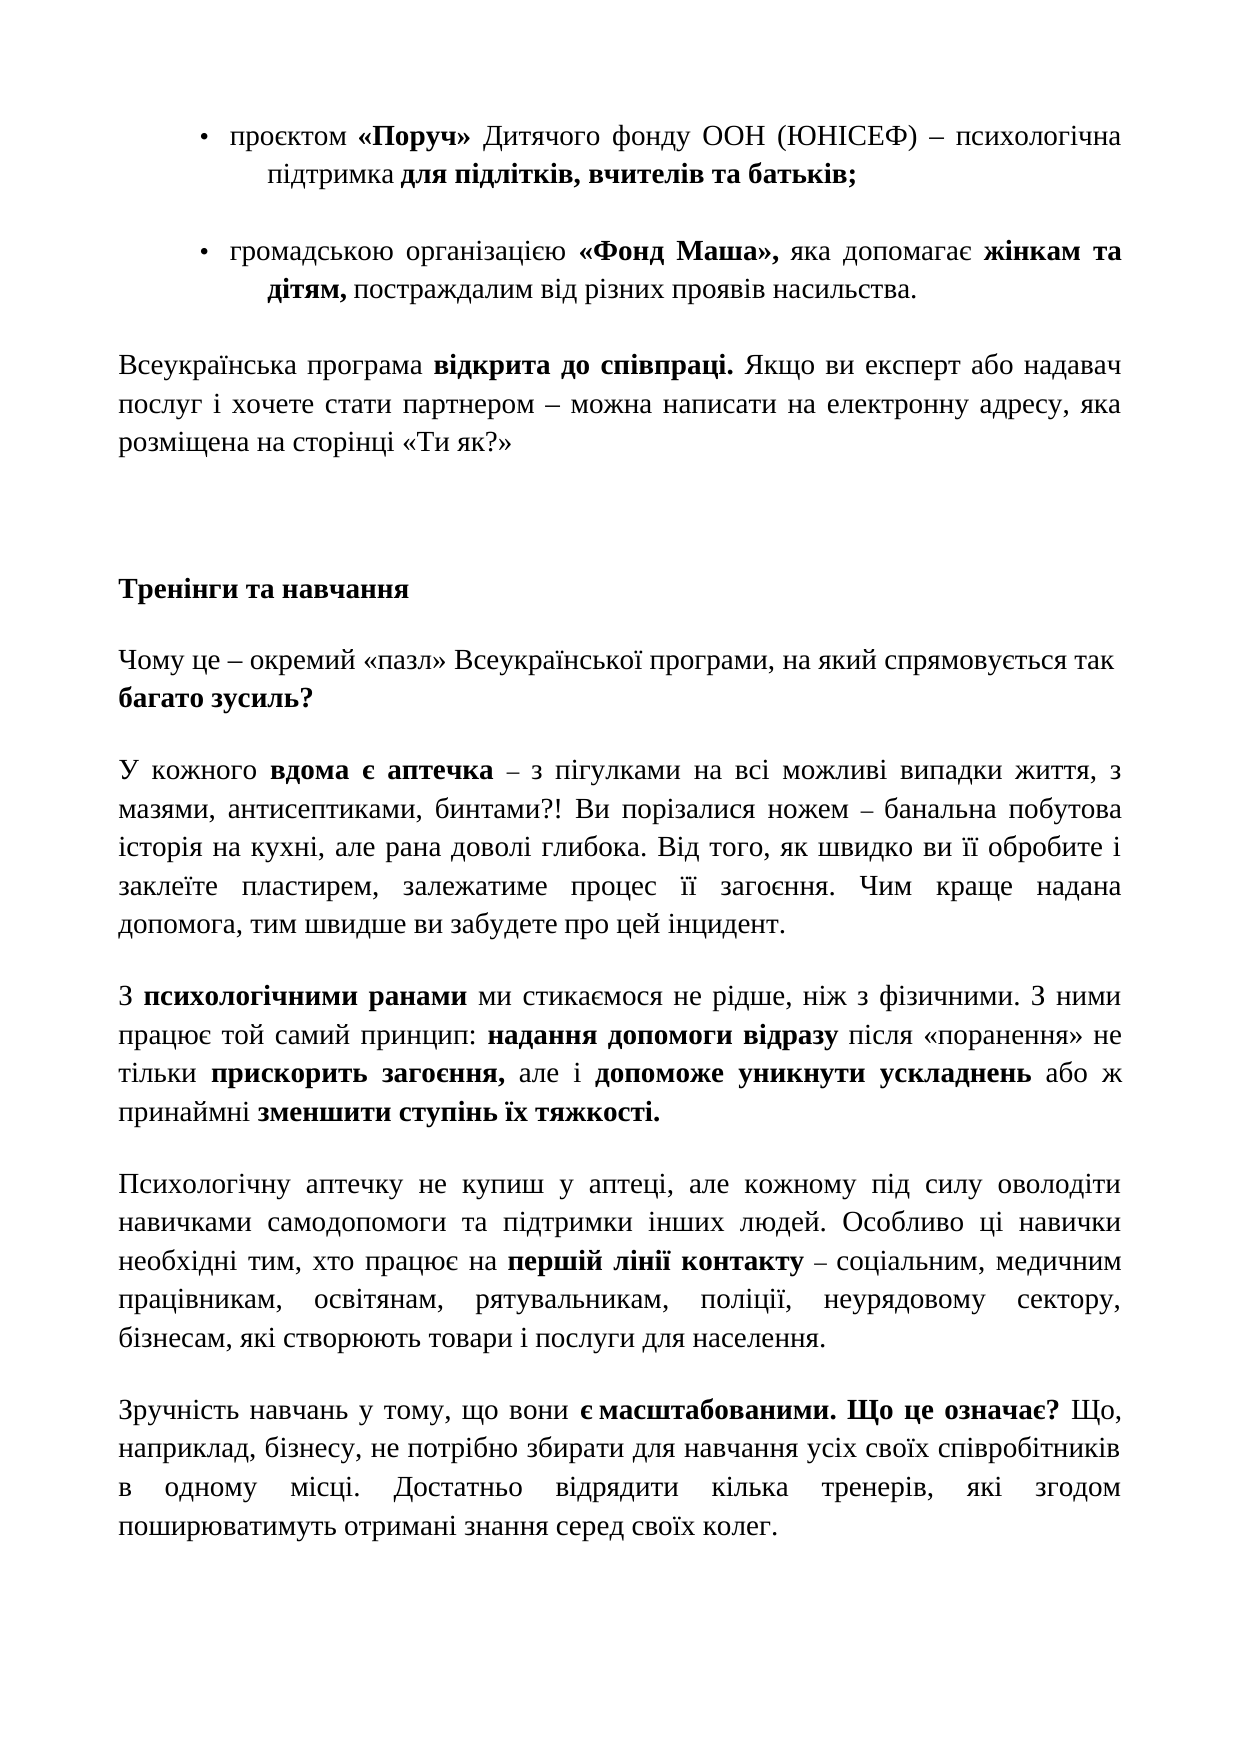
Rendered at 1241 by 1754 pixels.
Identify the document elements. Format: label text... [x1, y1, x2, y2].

list громадською організацією «Фонд Маша», яка допомагає жінкам та дітям, постраждалим від різних проявів насильства. [200, 233, 1122, 305]
text З психологічними ранами ми стикаємося не рідше, ніж з фізичними. З ними працює той самий принцип: надання допомоги відразу після «поранення» не тільки прискорить загоєння, але і допоможе уникнути ускладнень або ж принаймні зменшити ступінь їх тяжкості. [118, 978, 1122, 1128]
list проєктом «Поруч» Дитячого фонду ООН (ЮНІСЕФ) – психологічна підтримка для підлітків, вчителів та батьків; [200, 118, 1122, 190]
text Психологічну аптечку не купиш у аптеці, але кожному під силу оволодіти навичками самодопомоги та підтримки інших людей. Особливо ці навички необхідні тим, хто працює на першій лінії контакту – соціальним, медичним працівникам, освітянам, рятувальникам, поліції, неурядовому сектору, бізнесам, які створюють товари і послуги для населення. [118, 1166, 1122, 1354]
text Зручність навчань у тому, що вони є масштабованими. Що це означає? Що, наприклад, бізнесу, не потрібно збирати для навчання усіх своїх співробітників в одному місці. Достатньо відрядити кілька тренерів, які згодом поширюватимуть отримані знання серед своїх колег. [118, 1392, 1122, 1541]
text Всеукраїнська програма відкрита до співпраці. Якщо ви експерт або надавач послуг і хочете стати партнером – можна написати на електронну адресу, яка розміщена на сторінці «Ти як?» [118, 347, 1122, 458]
subtitle Тренінги та навчання [118, 571, 1122, 604]
text Чому це – окремий «пазл» Всеукраїнської програми, на який спрямовується так багато зусиль? [118, 642, 1122, 714]
text У кожного вдома є аптечка – з пігулками на всі можливі випадки життя, з мазями, антисептиками, бинтами?! Ви порізалися ножем – банальна побутова історія на кухні, але рана доволі глибока. Від того, як швидко ви її обробите і заклеїте пластирем, залежатиме процес її загоєння. Чим краще надана допомога, тим швидше ви забудете про цей інцидент. [118, 752, 1122, 940]
